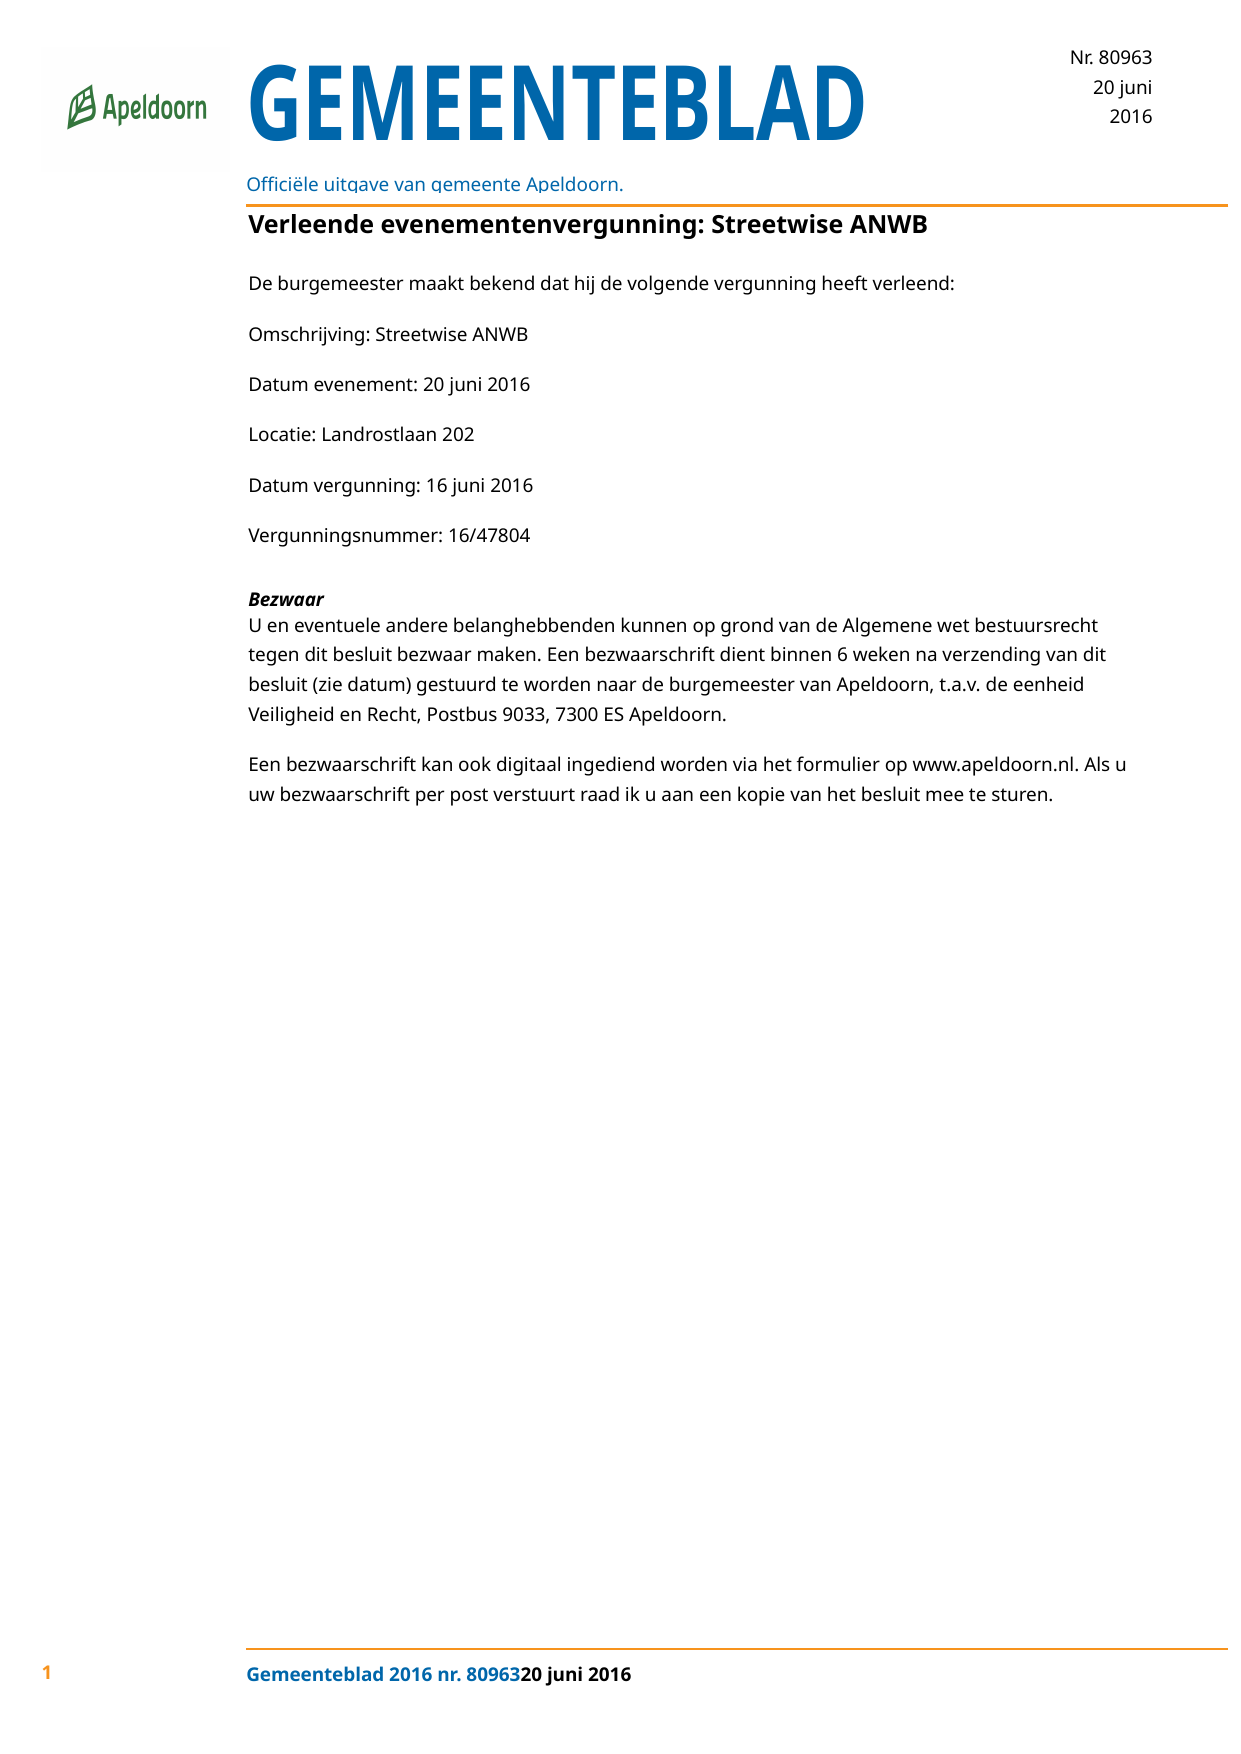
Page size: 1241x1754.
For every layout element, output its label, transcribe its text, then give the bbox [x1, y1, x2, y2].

text Vergunningsnummer: 16/47804 [248, 522, 1152, 548]
text Verleende evenementenvergunning: Streetwise ANWB [248, 207, 1152, 241]
text Omschrijving: Streetwise ANWB [248, 321, 1152, 346]
text Datum vergunning: 16 juni 2016 [248, 472, 1152, 498]
text Datum evenement: 20 juni 2016 [248, 371, 1152, 397]
text Locatie: Landrostlaan 202 [248, 422, 1152, 447]
text Bezwaar [248, 586, 1152, 612]
text Een bezwaarschrift kan ook digitaal ingediend worden via het formulier op www.apeldoorn.nl. Als u uw bezwaarschrift per post verstuurt raad ik u aan een kopie van het besluit mee te sturen. [248, 751, 1152, 807]
text U en eventuele andere belanghebbenden kunnen op grond van de Algemene wet bestuursrecht tegen dit besluit bezwaar maken. Een bezwaarschrift dient binnen 6 weken na verzending van dit besluit (zie datum) gestuurd te worden naar de burgemeester van Apeldoorn, t.a.v. de eenheid Veiligheid en Recht, Postbus 9033, 7300 ES Apeldoorn. [248, 612, 1152, 727]
text De burgemeester maakt bekend dat hij de volgende vergunning heeft verleend: [248, 270, 1152, 296]
picture [41, 47, 231, 172]
